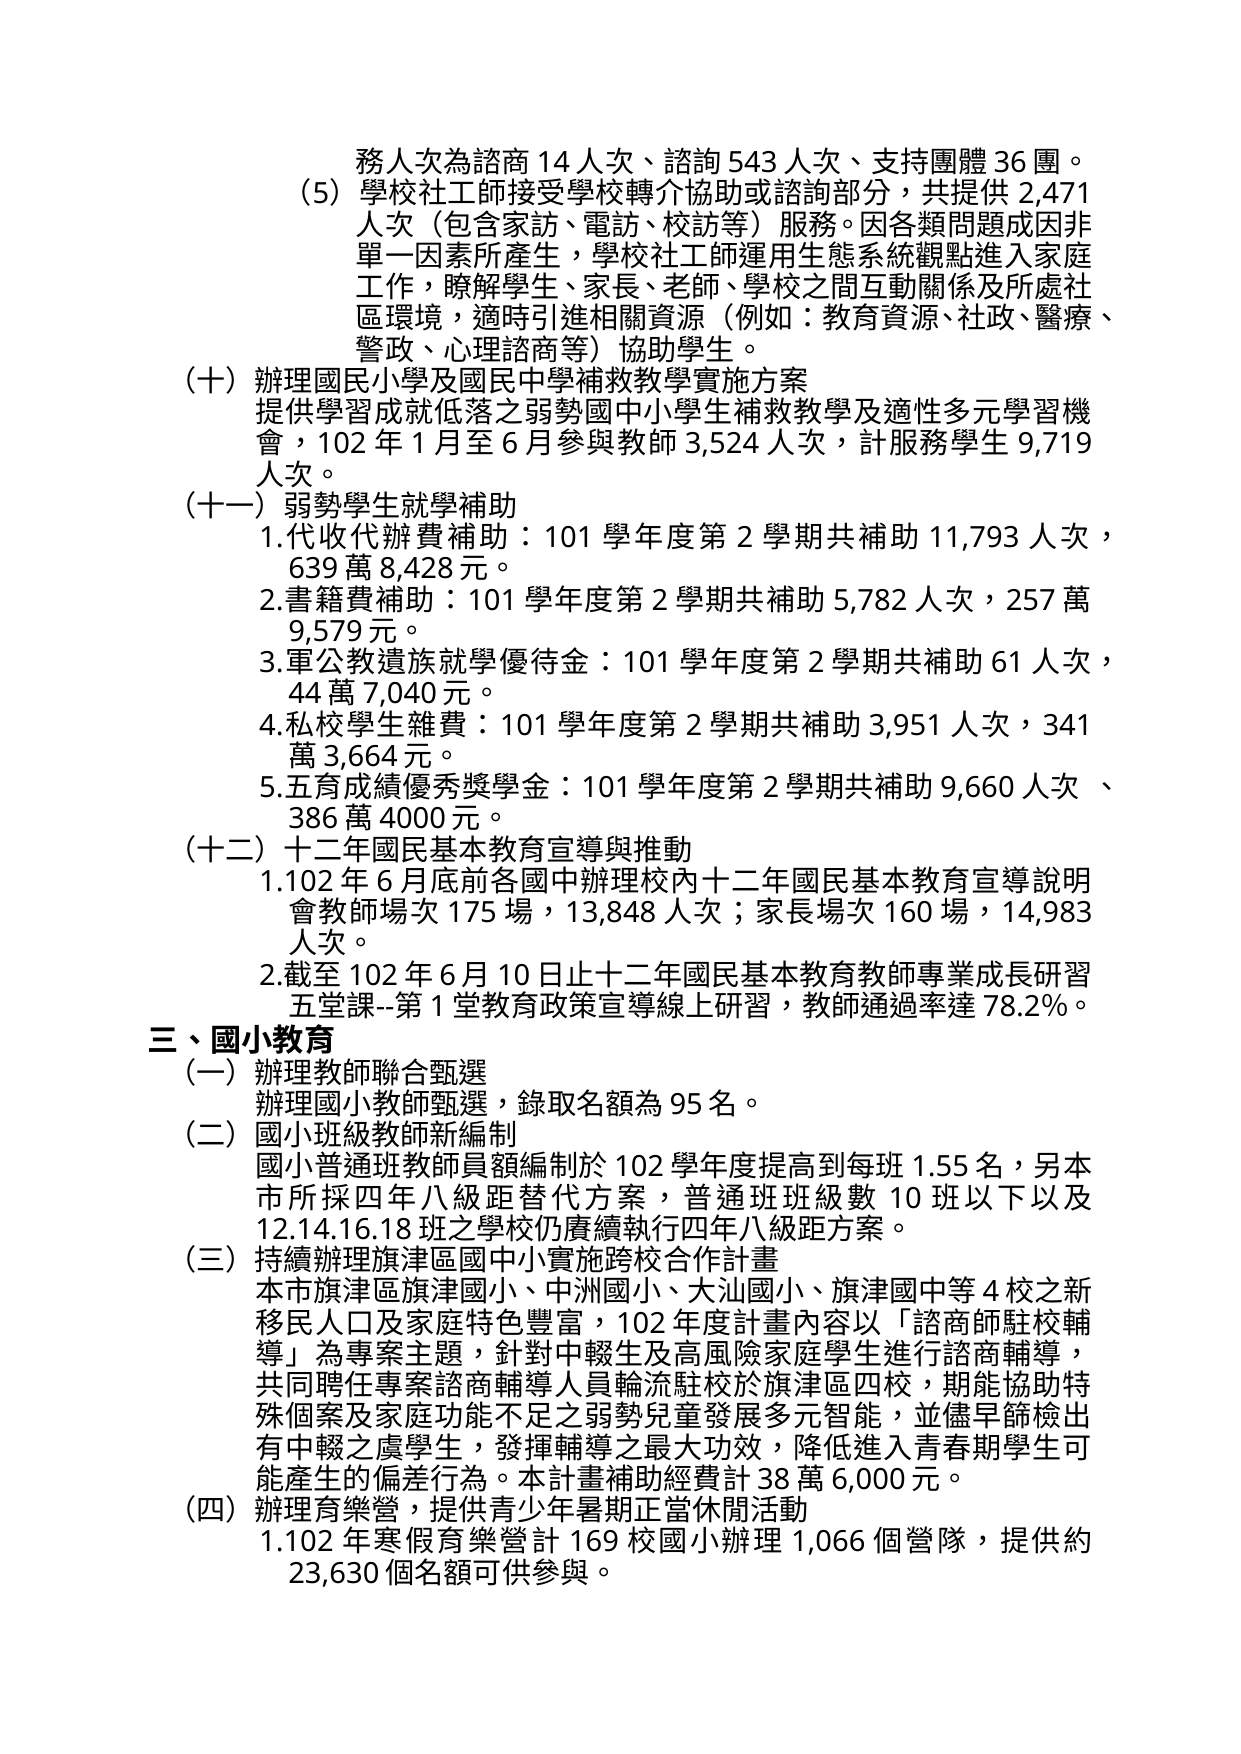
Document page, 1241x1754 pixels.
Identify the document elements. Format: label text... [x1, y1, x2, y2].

text （一）辦理教師聯合甄選 [148, 1058, 1092, 1089]
text 5.五育成績優秀獎學金：101學年度第2學期共補助9,660人次、386萬4000元。 [259, 773, 1092, 835]
text 本市旗津區旗津國小、中洲國小、大汕國小、旗津國中等4校之新移民人口及家庭特色豐富，102年度計畫內容以「諮商師駐校輔導」為專案主題，針對中輟生及高風險家庭學生進行諮商輔導， 共同聘任專案諮商輔導人員輪流駐校於旗津區四校，期能協助特殊個案及家庭功能不足之弱勢兒童發展多元智能，並儘早篩檢出有中輟之虞學生，發揮輔導之最大功效，降低進入青春期學生可能產生的偏差行為。本計畫補助經費計38萬6,000元。 [255, 1277, 1092, 1496]
text （十）辦理國民小學及國民中學補救教學實施方案 [148, 366, 1092, 398]
text （十二）十二年國民基本教育宣導與推動 [148, 835, 1092, 866]
text 1.代收代辦費補助：101學年度第2學期共補助11,793人次，639萬8,428元。 [259, 523, 1092, 585]
text 辦理國小教師甄選，錄取名額為95名。 [255, 1089, 1092, 1121]
text 提供學習成就低落之弱勢國中小學生補救教學及適性多元學習機會，102年1月至6月參與教師3,524人次，計服務學生9,719人次。 [255, 398, 1092, 491]
text （四）辦理育樂營，提供青少年暑期正當休閒活動 [148, 1496, 1092, 1527]
text 2.書籍費補助：101學年度第2學期共補助5,782人次，257萬9,579元。 [259, 585, 1092, 648]
text 1.102年6月底前各國中辦理校內十二年國民基本教育宣導說明會教師場次175場，13,848人次；家長場次160場，14,983人次。 [259, 866, 1092, 960]
text 務人次為諮商14人次、諮詢543人次、支持團體36團。 [283, 148, 1092, 179]
text 1.102年寒假育樂營計169校國小辦理1,066個營隊，提供約23,630個名額可供參與。 [259, 1527, 1092, 1589]
text （三）持續辦理旗津區國中小實施跨校合作計畫 [148, 1246, 1092, 1277]
text （二）國小班級教師新編制 [148, 1121, 1092, 1152]
text 3.軍公教遺族就學優待金：101學年度第2學期共補助61人次，44萬7,040元。 [259, 648, 1092, 710]
text （十一）弱勢學生就學補助 [148, 491, 1092, 523]
text 2.截至102年6月10日止十二年國民基本教育教師專業成長研習五堂課--第1堂教育政策宣導線上研習，教師通過率達78.2％。 [259, 960, 1092, 1023]
text 三、國小教育 [148, 1023, 1092, 1058]
text （5）學校社工師接受學校轉介協助或諮詢部分，共提供2,471人次（包含家訪、電訪、校訪等）服務。因各類問題成因非單一因素所產生，學校社工師運用生態系統觀點進入家庭工作，瞭解學生、家長、老師、學校之間互動關係及所處社區環境，適時引進相關資源（例如：教育資源、社政、醫療、警政、心理諮商等）協助學生。 [283, 179, 1092, 366]
text 國小普通班教師員額編制於102學年度提高到每班1.55名，另本市所採四年八級距替代方案，普通班班級數10班以下以及12.14.16.18班之學校仍賡續執行四年八級距方案。 [255, 1152, 1092, 1246]
text 4.私校學生雜費：101學年度第2學期共補助3,951人次，341萬3,664元。 [259, 710, 1092, 773]
